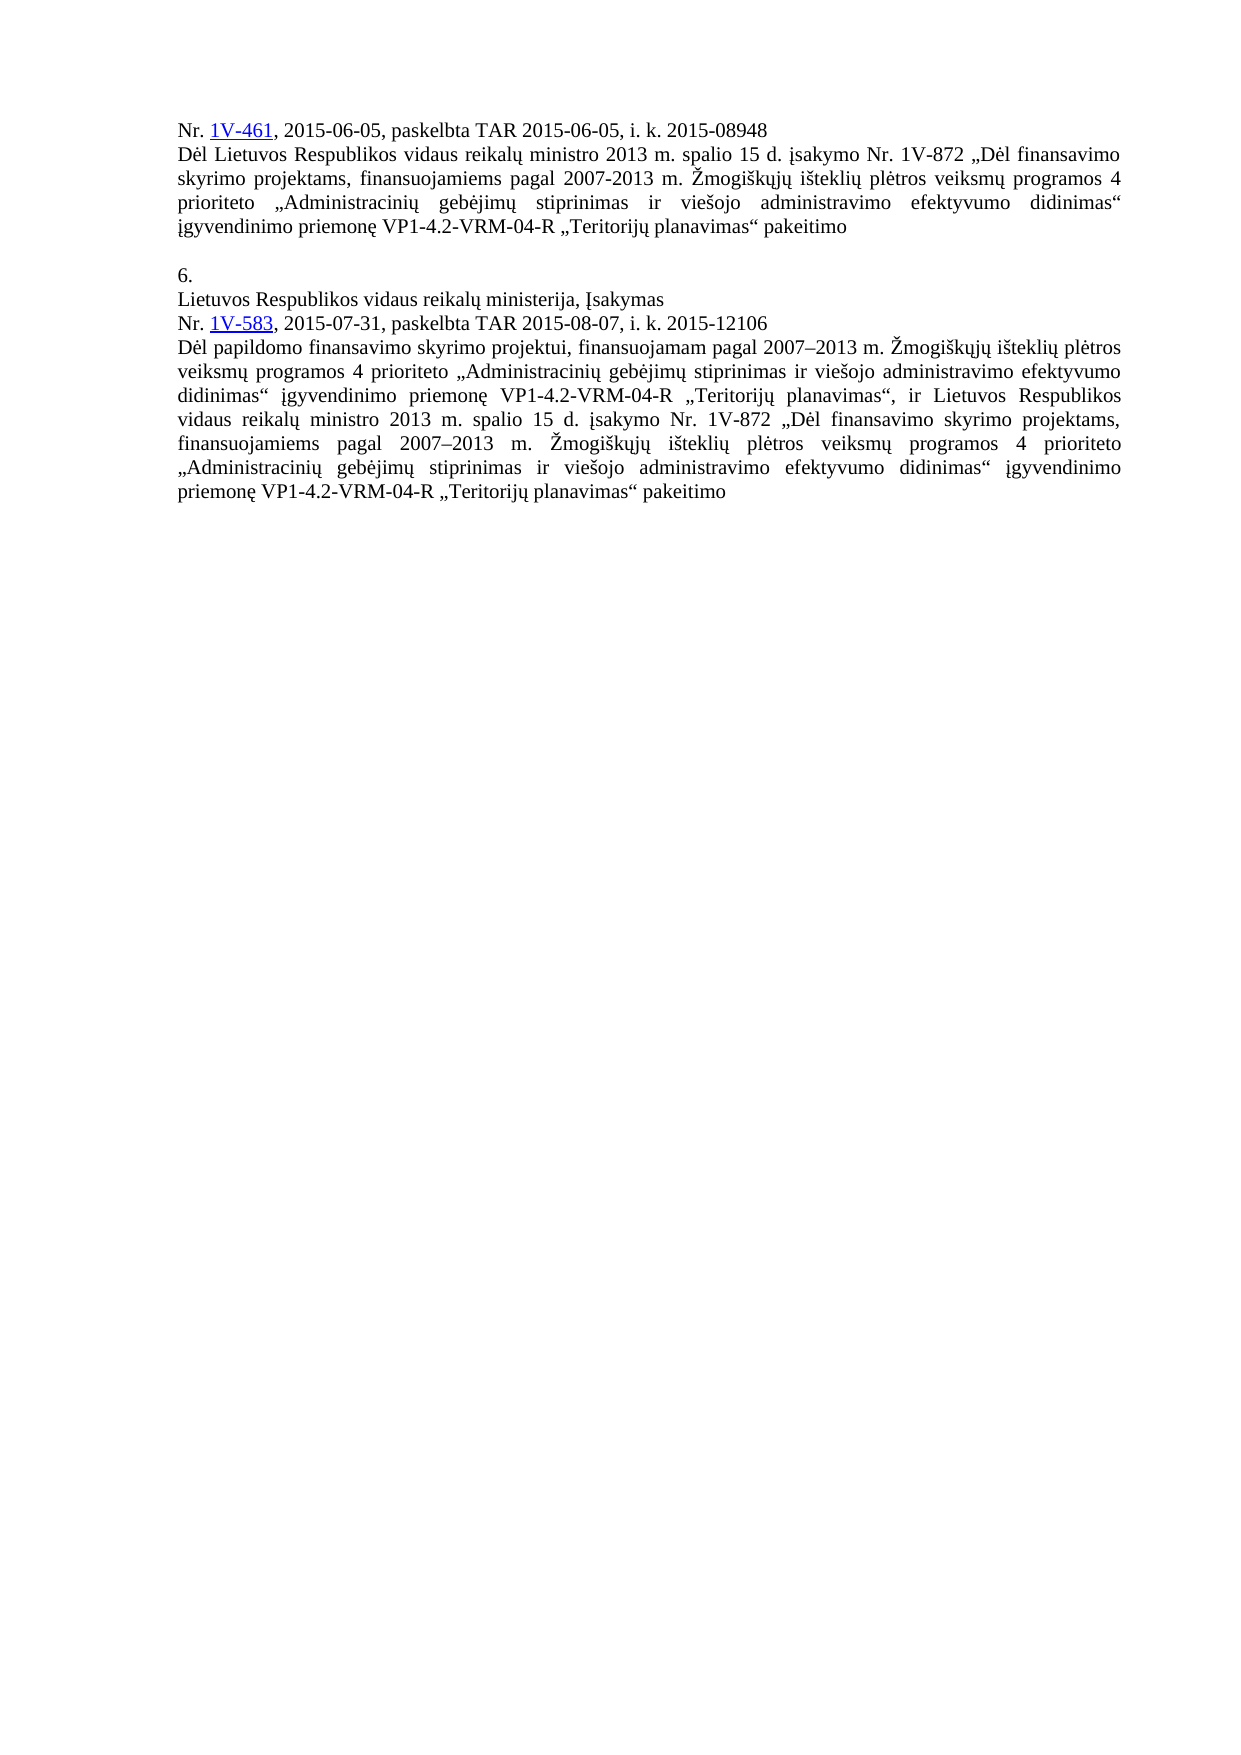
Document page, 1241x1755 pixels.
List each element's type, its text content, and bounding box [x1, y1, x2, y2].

text 6. [177, 262, 1122, 287]
text Nr. 1V-461, 2015-06-05, paskelbta TAR 2015-06-05, i. k. 2015-08948 [177, 118, 1122, 142]
text Lietuvos Respublikos vidaus reikalų ministerija, Įsakymas [177, 287, 1122, 311]
text Nr. 1V-583, 2015-07-31, paskelbta TAR 2015-08-07, i. k. 2015-12106 [177, 311, 1122, 335]
text Dėl papildomo finansavimo skyrimo projektui, finansuojamam pagal 2007–2013 m. Žmogiškųjų išteklių plėtros veiksmų programos 4 prioriteto „Administracinių gebėjimų stiprinimas ir viešojo administravimo efektyvumo didinimas“ įgyvendinimo priemonę VP1-4.2-VRM-04-R „Teritorijų planavimas“, ir Lietuvos Respublikos vidaus reikalų ministro 2013 m. spalio 15 d. įsakymo Nr. 1V-872 „Dėl finansavimo skyrimo projektams, finansuojamiems pagal 2007–2013 m. Žmogiškųjų išteklių plėtros veiksmų programos 4 prioriteto „Administracinių gebėjimų stiprinimas ir viešojo administravimo efektyvumo didinimas“ įgyvendinimo priemonę VP1-4.2-VRM-04-R „Teritorijų planavimas“ pakeitimo [177, 335, 1122, 503]
text Dėl Lietuvos Respublikos vidaus reikalų ministro 2013 m. spalio 15 d. įsakymo Nr. 1V-872 „Dėl finansavimo skyrimo projektams, finansuojamiems pagal 2007-2013 m. Žmogiškųjų išteklių plėtros veiksmų programos 4 prioriteto „Administracinių gebėjimų stiprinimas ir viešojo administravimo efektyvumo didinimas“ įgyvendinimo priemonę VP1-4.2-VRM-04-R „Teritorijų planavimas“ pakeitimo [177, 142, 1122, 238]
